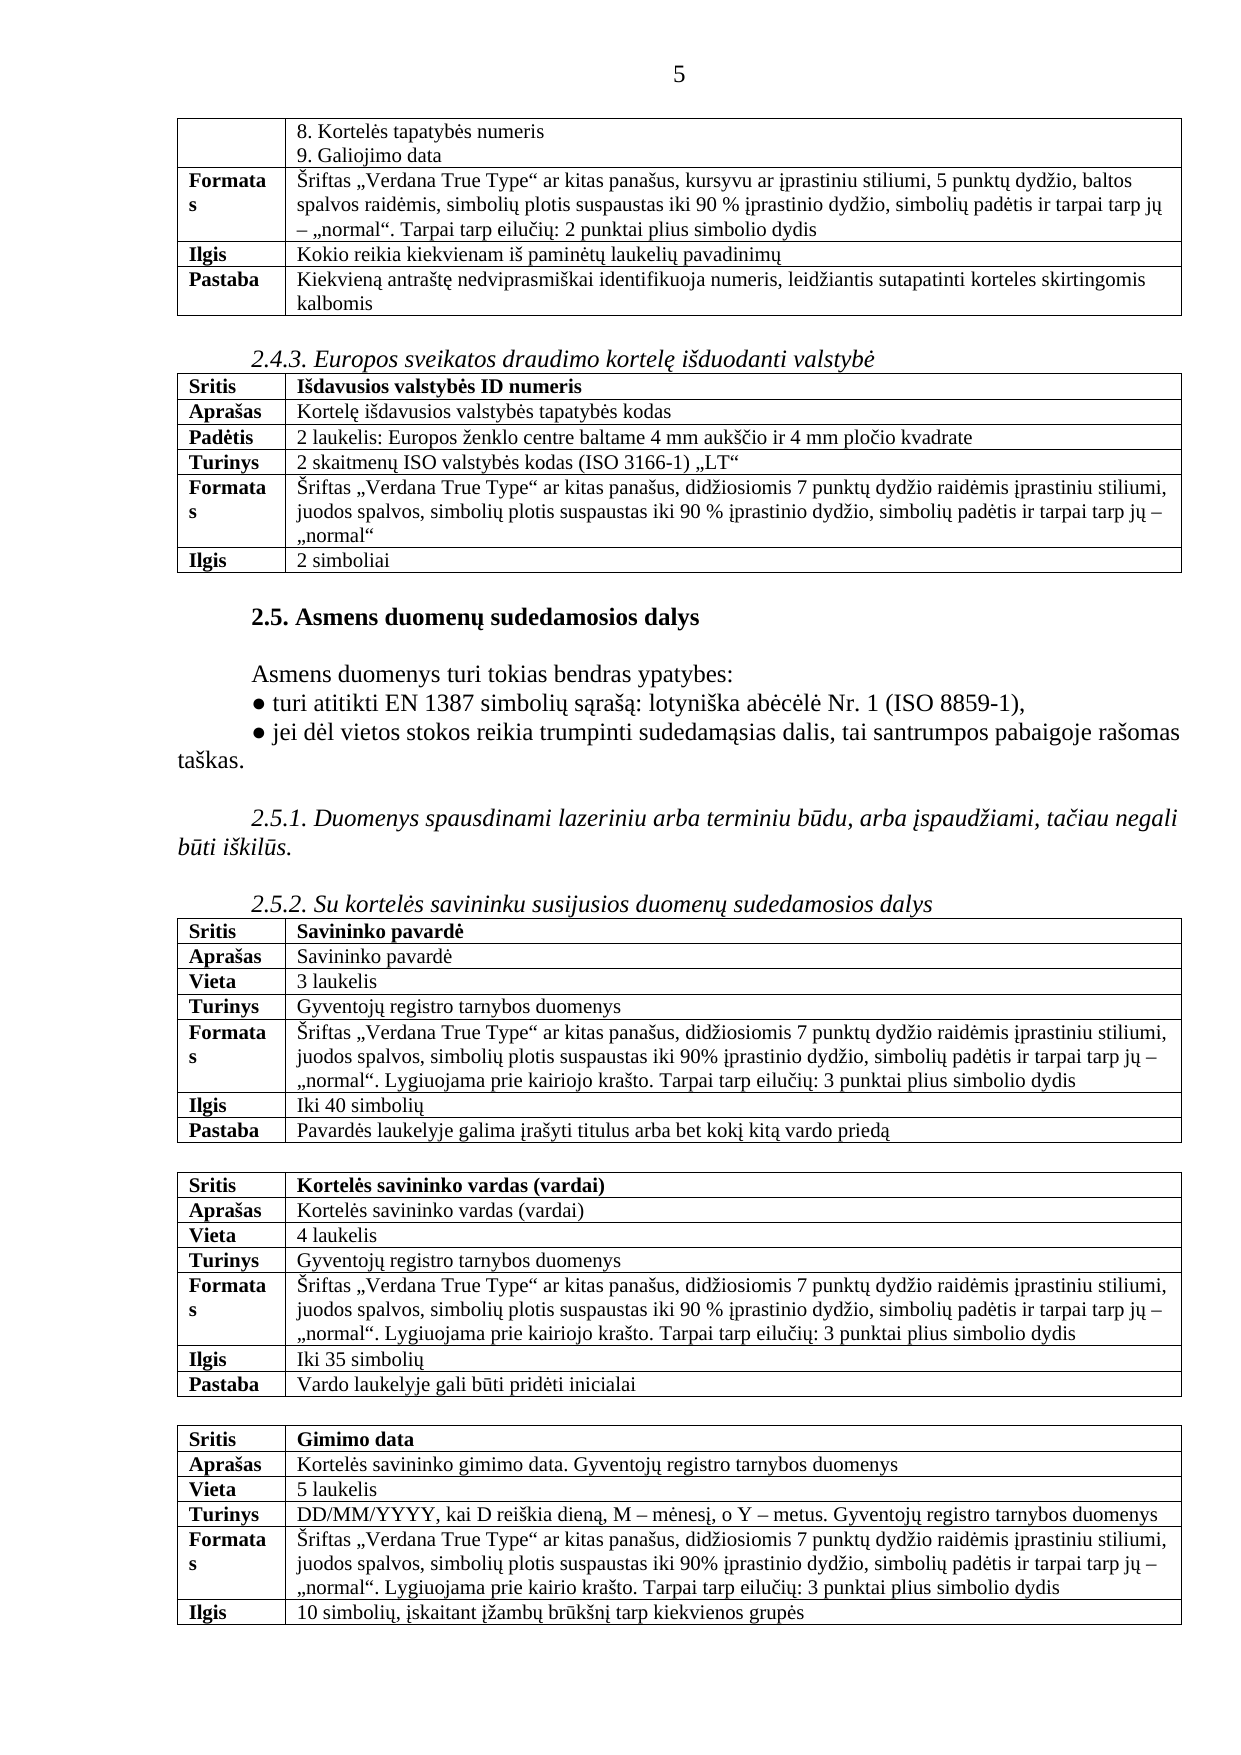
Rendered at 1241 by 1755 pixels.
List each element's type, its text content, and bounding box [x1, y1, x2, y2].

table_cell Formatas [178, 1020, 285, 1092]
table_cell Aprašas [178, 1452, 285, 1476]
table_cell Pastaba [178, 1118, 285, 1142]
table_cell 2 simboliai [286, 548, 1181, 572]
table_cell Kiekvieną antraštę nedviprasmiškai identifikuoja numeris, leidžiantis sutapatinti korteles skirtingomis kalbomis [286, 267, 1181, 315]
table_header Sritis [178, 1173, 285, 1197]
table_cell Gyventojų registro tarnybos duomenys [286, 1248, 1181, 1272]
table_cell 3 laukelis [286, 969, 1181, 993]
table_cell Šriftas „Verdana True Type“ ar kitas panašus, kursyvu ar įprastiniu stiliumi, 5 punktų dydžio, baltos spalvos raidėmis, simbolių plotis suspaustas iki 90 % įprastinio dydžio, simbolių padėtis ir tarpai tarp jų – „normal“. Tarpai tarp eilučių: 2 punktai plius simbolio dydis [286, 168, 1181, 241]
text 2.5. Asmens duomenų sudedamosios dalys [177, 602, 1181, 631]
table_cell Vieta [178, 969, 285, 993]
table_cell Vieta [178, 1223, 285, 1247]
text 2.5.2. Su kortelės savininku susijusios duomenų sudedamosios dalys [177, 889, 1181, 918]
table_cell Turinys [178, 1248, 285, 1272]
table_header Kortelės savininko vardas (vardai) [286, 1173, 1181, 1197]
table_cell Pastaba [178, 1372, 285, 1396]
table_cell Padėtis [178, 425, 285, 449]
table_cell Formatas [178, 475, 285, 547]
table_header Savininko pavardė [286, 919, 1181, 943]
table_cell Gyventojų registro tarnybos duomenys [286, 995, 1181, 1018]
table_cell Ilgis [178, 548, 285, 572]
table_cell Aprašas [178, 400, 285, 423]
text 2.5.1. Duomenys spausdinami lazeriniu arba terminiu būdu, arba įspaudžiami, tačiau negali būti iškilūs. [177, 803, 1181, 861]
table_cell Formatas [178, 168, 285, 241]
text Asmens duomenys turi tokias bendras ypatybes: [177, 659, 1181, 688]
table_cell Aprašas [178, 944, 285, 968]
table_cell Ilgis [178, 1346, 285, 1371]
text 2.4.3. Europos sveikatos draudimo kortelę išduodanti valstybė [177, 344, 1181, 373]
table_cell Turinys [178, 450, 285, 474]
table_header Sritis [178, 1426, 285, 1451]
table_cell Iki 35 simbolių [286, 1346, 1181, 1371]
table_cell Aprašas [178, 1198, 285, 1222]
table_header Gimimo data [286, 1426, 1181, 1451]
table_cell Turinys [178, 995, 285, 1018]
table_cell Formatas [178, 1273, 285, 1345]
table_cell Šriftas „Verdana True Type“ ar kitas panašus, didžiosiomis 7 punktų dydžio raidėmis įprastiniu stiliumi, juodos spalvos, simbolių plotis suspaustas iki 90% įprastinio dydžio, simbolių padėtis ir tarpai tarp jų – „normal“. Lygiuojama prie kairiojo krašto. Tarpai tarp eilučių: 3 punktai plius simbolio dydis [286, 1020, 1181, 1092]
table_cell [178, 119, 285, 167]
table_cell Formatas [178, 1527, 285, 1599]
table_cell Turinys [178, 1502, 285, 1526]
table_cell Vardo laukelyje gali būti pridėti inicialai [286, 1372, 1181, 1396]
text ● turi atitikti EN 1387 simbolių sąrašą: lotyniška abėcėlė Nr. 1 (ISO 8859-1), [177, 688, 1181, 717]
table_cell Kortelės savininko vardas (vardai) [286, 1198, 1181, 1222]
table_cell DD/MM/YYYY, kai D reiškia dieną, M – mėnesį, o Y – metus. Gyventojų registro tarnybos duomenys [286, 1502, 1181, 1526]
text ● jei dėl vietos stokos reikia trumpinti sudedamąsias dalis, tai santrumpos pabaigoje rašomas taškas. [177, 717, 1181, 774]
table_cell 2 skaitmenų ISO valstybės kodas (ISO 3166-1) „LT“ [286, 450, 1181, 474]
table_cell Ilgis [178, 242, 285, 266]
table_cell Kortelės savininko gimimo data. Gyventojų registro tarnybos duomenys [286, 1452, 1181, 1476]
table_cell Ilgis [178, 1600, 285, 1624]
table_cell 4 laukelis [286, 1223, 1181, 1247]
table_cell 2 laukelis: Europos ženklo centre baltame 4 mm aukščio ir 4 mm pločio kvadrate [286, 425, 1181, 449]
table_cell Iki 40 simbolių [286, 1093, 1181, 1117]
table_cell Kokio reikia kiekvienam iš paminėtų laukelių pavadinimų [286, 242, 1181, 266]
table_cell Šriftas „Verdana True Type“ ar kitas panašus, didžiosiomis 7 punktų dydžio raidėmis įprastiniu stiliumi, juodos spalvos, simbolių plotis suspaustas iki 90 % įprastinio dydžio, simbolių padėtis ir tarpai tarp jų – „normal“ [286, 475, 1181, 547]
table_cell Pavardės laukelyje galima įrašyti titulus arba bet kokį kitą vardo priedą [286, 1118, 1181, 1142]
table_header Sritis [178, 374, 285, 398]
table_header Sritis [178, 919, 285, 943]
table_cell Vieta [178, 1477, 285, 1501]
table_header Išdavusios valstybės ID numeris [286, 374, 1181, 398]
table_cell Kortelę išdavusios valstybės tapatybės kodas [286, 400, 1181, 423]
table_cell Ilgis [178, 1093, 285, 1117]
table_cell Savininko pavardė [286, 944, 1181, 968]
table_cell Šriftas „Verdana True Type“ ar kitas panašus, didžiosiomis 7 punktų dydžio raidėmis įprastiniu stiliumi, juodos spalvos, simbolių plotis suspaustas iki 90 % įprastinio dydžio, simbolių padėtis ir tarpai tarp jų – „normal“. Lygiuojama prie kairiojo krašto. Tarpai tarp eilučių: 3 punktai plius simbolio dydis [286, 1273, 1181, 1345]
table_cell Pastaba [178, 267, 285, 315]
table_cell 10 simbolių, įskaitant įžambų brūkšnį tarp kiekvienos grupės [286, 1600, 1181, 1624]
table_cell 8. Kortelės tapatybės numeris 9. Galiojimo data [286, 119, 1181, 167]
table_cell 5 laukelis [286, 1477, 1181, 1501]
table_cell Šriftas „Verdana True Type“ ar kitas panašus, didžiosiomis 7 punktų dydžio raidėmis įprastiniu stiliumi, juodos spalvos, simbolių plotis suspaustas iki 90% įprastinio dydžio, simbolių padėtis ir tarpai tarp jų – „normal“. Lygiuojama prie kairio krašto. Tarpai tarp eilučių: 3 punktai plius simbolio dydis [286, 1527, 1181, 1599]
